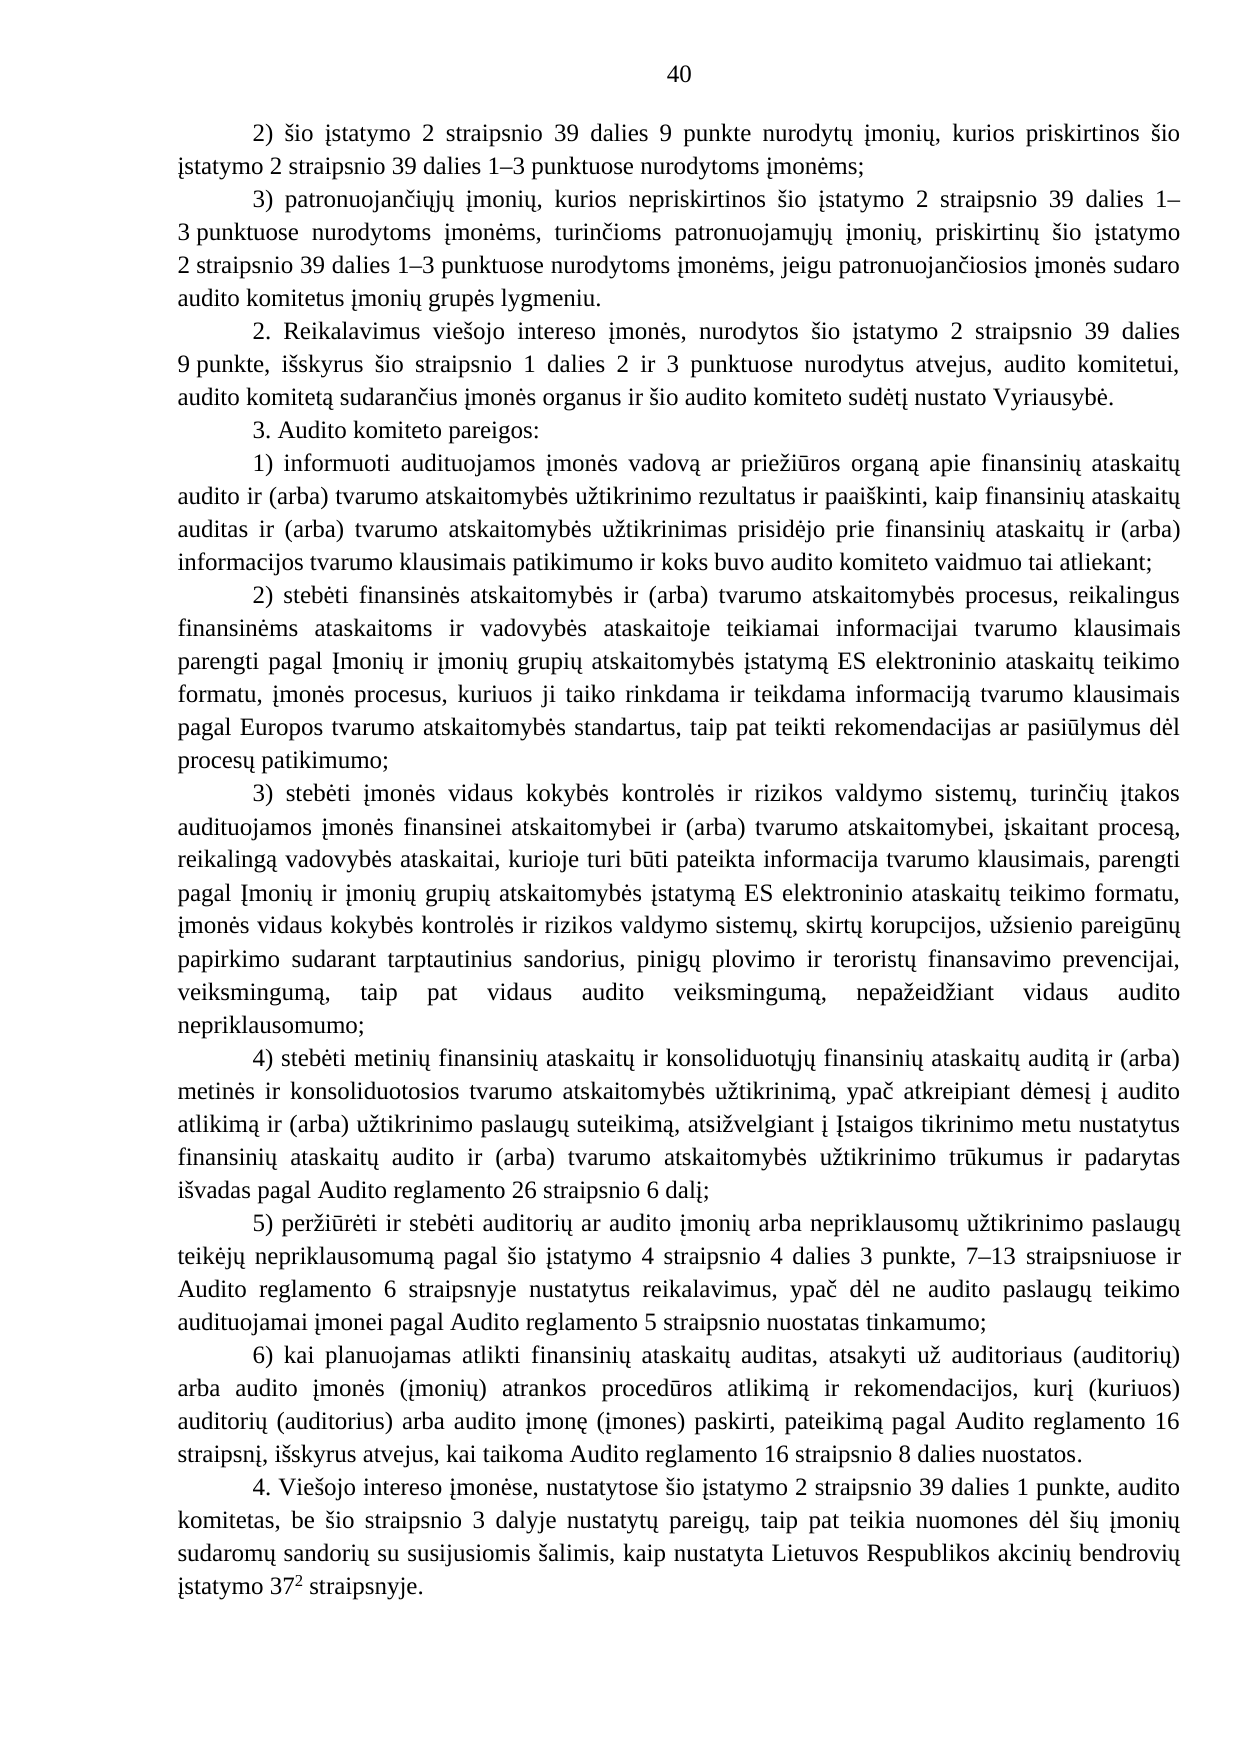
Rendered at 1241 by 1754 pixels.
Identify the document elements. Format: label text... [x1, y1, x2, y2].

text 4) stebėti metinių finansinių ataskaitų ir konsoliduotųjų finansinių ataskaitų auditą ir (arba) metinės ir konsoliduotosios tvarumo atskaitomybės užtikrinimą, ypač atkreipiant dėmesį į audito atlikimą ir (arba) užtikrinimo paslaugų suteikimą, atsižvelgiant į Įstaigos tikrinimo metu nustatytus finansinių ataskaitų audito ir (arba) tvarumo atskaitomybės užtikrinimo trūkumus ir padarytas išvadas pagal Audito reglamento 26 straipsnio 6 dalį; [177, 1043, 1181, 1203]
text 6) kai planuojamas atlikti finansinių ataskaitų auditas, atsakyti už auditoriaus (auditorių) arba audito įmonės (įmonių) atrankos procedūros atlikimą ir rekomendacijos, kurį (kuriuos) auditorių (auditorius) arba audito įmonę (įmones) paskirti, pateikimą pagal Audito reglamento 16 straipsnį, išskyrus atvejus, kai taikoma Audito reglamento 16 straipsnio 8 dalies nuostatos. [177, 1340, 1181, 1468]
text 3) patronuojančiųjų įmonių, kurios nepriskirtinos šio įstatymo 2 straipsnio 39 dalies 1–3 punktuose nurodytoms įmonėms, turinčioms patronuojamųjų įmonių, priskirtinų šio įstatymo 2 straipsnio 39 dalies 1–3 punktuose nurodytoms įmonėms, jeigu patronuojančiosios įmonės sudaro audito komitetus įmonių grupės lygmeniu. [177, 184, 1181, 312]
text 2) stebėti finansinės atskaitomybės ir (arba) tvarumo atskaitomybės procesus, reikalingus finansinėms ataskaitoms ir vadovybės ataskaitoje teikiamai informacijai tvarumo klausimais parengti pagal Įmonių ir įmonių grupių atskaitomybės įstatymą ES elektroninio ataskaitų teikimo formatu, įmonės procesus, kuriuos ji taiko rinkdama ir teikdama informaciją tvarumo klausimais pagal Europos tvarumo atskaitomybės standartus, taip pat teikti rekomendacijas ar pasiūlymus dėl procesų patikimumo; [177, 580, 1181, 774]
text 4. Viešojo intereso įmonėse, nustatytose šio įstatymo 2 straipsnio 39 dalies 1 punkte, audito komitetas, be šio straipsnio 3 dalyje nustatytų pareigų, taip pat teikia nuomones dėl šių įmonių sudaromų sandorių su susijusiomis šalimis, kaip nustatyta Lietuvos Respublikos akcinių bendrovių įstatymo 372 straipsnyje. [177, 1472, 1181, 1600]
text 2. Reikalavimus viešojo intereso įmonės, nurodytos šio įstatymo 2 straipsnio 39 dalies 9 punkte, išskyrus šio straipsnio 1 dalies 2 ir 3 punktuose nurodytus atvejus, audito komitetui, audito komitetą sudarančius įmonės organus ir šio audito komiteto sudėtį nustato Vyriausybė. [177, 316, 1181, 411]
text 3) stebėti įmonės vidaus kokybės kontrolės ir rizikos valdymo sistemų, turinčių įtakos audituojamos įmonės finansinei atskaitomybei ir (arba) tvarumo atskaitomybei, įskaitant procesą, reikalingą vadovybės ataskaitai, kurioje turi būti pateikta informacija tvarumo klausimais, parengti pagal Įmonių ir įmonių grupių atskaitomybės įstatymą ES elektroninio ataskaitų teikimo formatu, įmonės vidaus kokybės kontrolės ir rizikos valdymo sistemų, skirtų korupcijos, užsienio pareigūnų papirkimo sudarant tarptautinius sandorius, pinigų plovimo ir teroristų finansavimo prevencijai, veiksmingumą, taip pat vidaus audito veiksmingumą, nepažeidžiant vidaus audito nepriklausomumo; [177, 778, 1181, 1038]
text 3. Audito komiteto pareigos: [177, 415, 1181, 444]
text 5) peržiūrėti ir stebėti auditorių ar audito įmonių arba nepriklausomų užtikrinimo paslaugų teikėjų nepriklausomumą pagal šio įstatymo 4 straipsnio 4 dalies 3 punkte, 7–13 straipsniuose ir Audito reglamento 6 straipsnyje nustatytus reikalavimus, ypač dėl ne audito paslaugų teikimo audituojamai įmonei pagal Audito reglamento 5 straipsnio nuostatas tinkamumo; [177, 1208, 1181, 1336]
text 2) šio įstatymo 2 straipsnio 39 dalies 9 punkte nurodytų įmonių, kurios priskirtinos šio įstatymo 2 straipsnio 39 dalies 1–3 punktuose nurodytoms įmonėms; [177, 118, 1181, 180]
text 1) informuoti audituojamos įmonės vadovą ar priežiūros organą apie finansinių ataskaitų audito ir (arba) tvarumo atskaitomybės užtikrinimo rezultatus ir paaiškinti, kaip finansinių ataskaitų auditas ir (arba) tvarumo atskaitomybės užtikrinimas prisidėjo prie finansinių ataskaitų ir (arba) informacijos tvarumo klausimais patikimumo ir koks buvo audito komiteto vaidmuo tai atliekant; [177, 448, 1181, 576]
